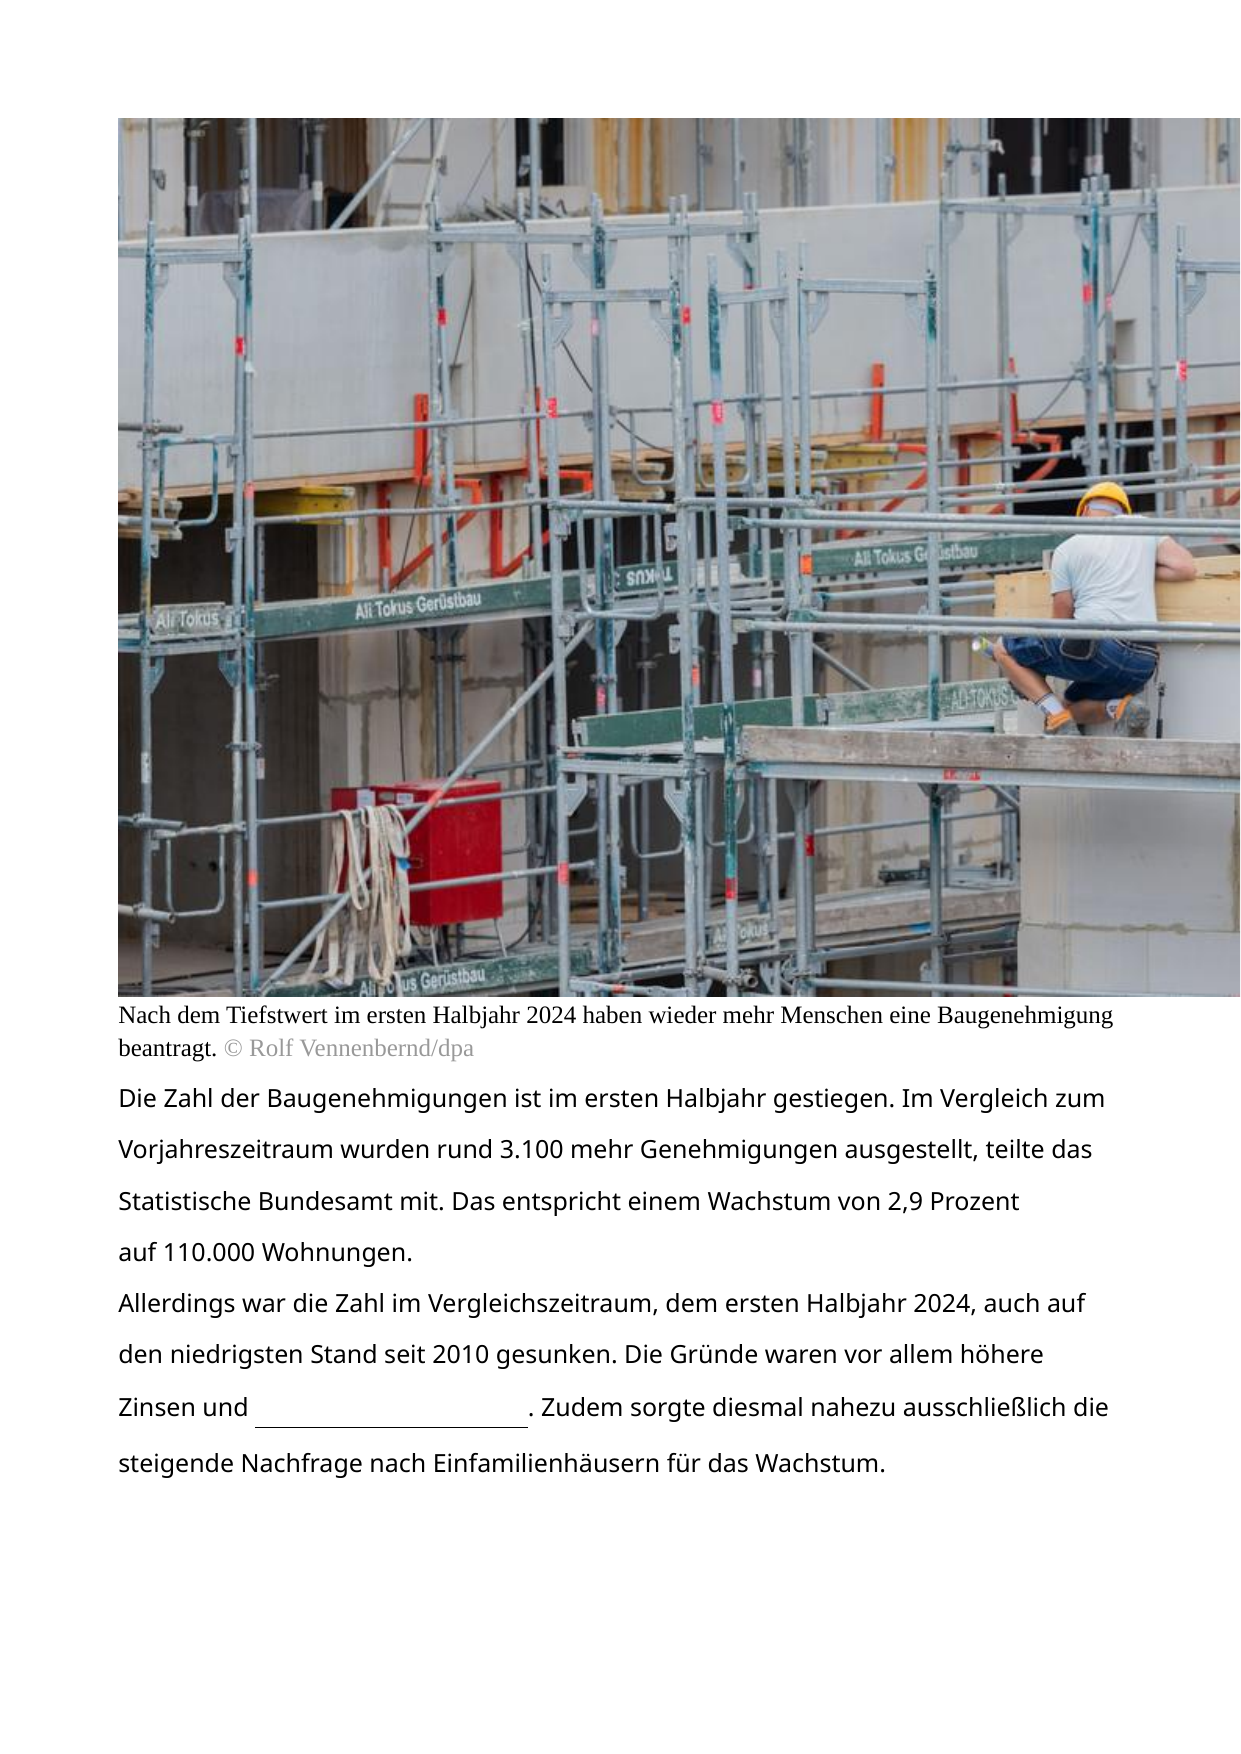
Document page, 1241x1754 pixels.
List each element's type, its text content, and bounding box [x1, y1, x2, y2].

text Nach dem Tiefstwert im ersten Halbjahr 2024 haben wieder mehr Menschen eine Baugenehmigung beantragt. © Rolf Vennenbernd/​dpa [118, 1001, 1122, 1062]
text Allerdings war die Zahl im Vergleichszeitraum, dem ersten Halbjahr 2024, auch auf den niedrigsten Stand seit 2010 gesunken. Die Gründe waren vor allem höhere Zinsen und teurere Baumaterialien. Zudem sorgte diesmal nahezu ausschließlich die steigende Nachfrage nach Einfamilienhäusern für das Wachstum. [118, 1285, 1122, 1479]
text Die Zahl der Baugenehmigungen ist im ersten Halbjahr gestiegen. Im Vergleich zum Vorjahreszeitraum wurden rund 3.100 mehr Genehmigungen ausgestellt, teilte das Statistische Bundesamt mit. Das entspricht einem Wachstum von 2,9 Prozent auf 110.000 Wohnungen. [118, 1081, 1122, 1268]
picture [118, 118, 1241, 997]
